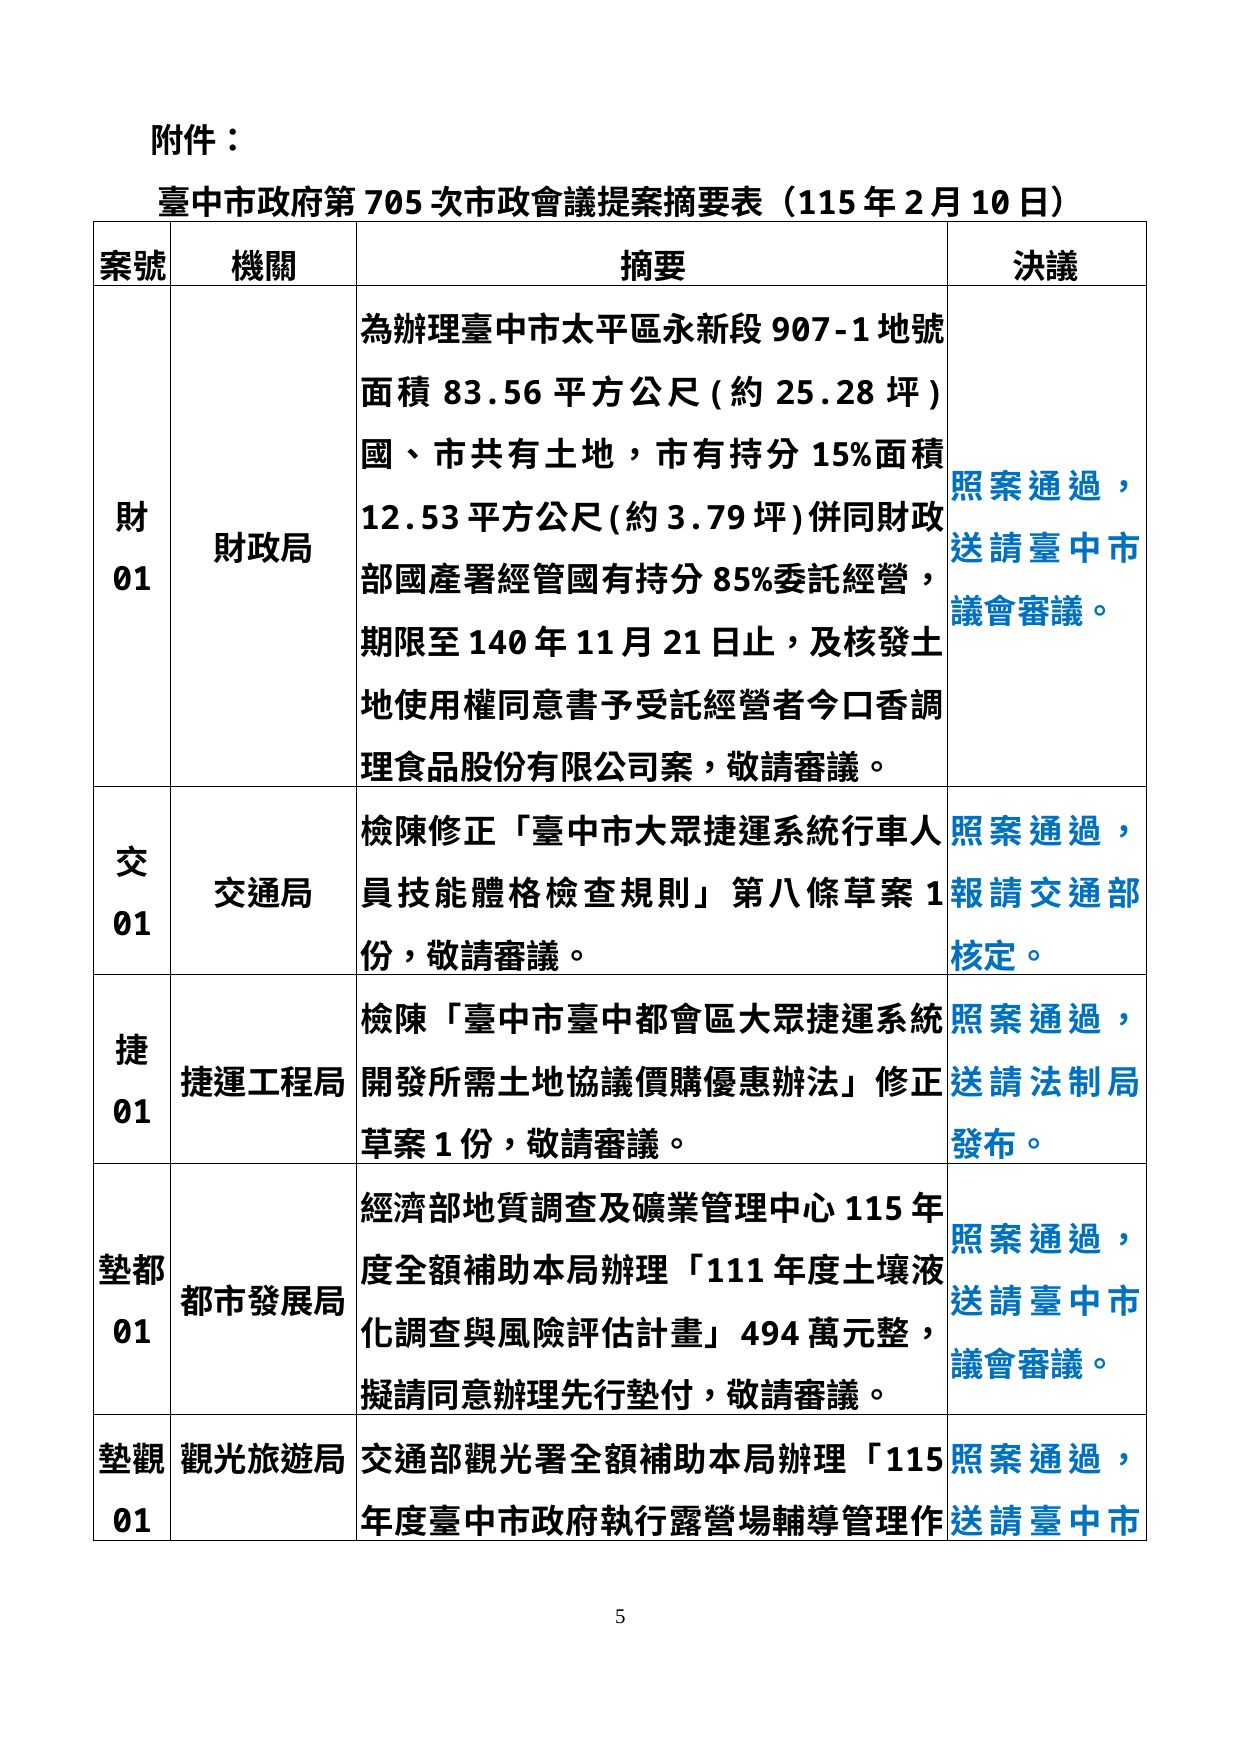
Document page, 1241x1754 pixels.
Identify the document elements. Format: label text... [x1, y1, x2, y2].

table_cell 檢陳「臺中市臺中都會區大眾捷運系統開發所需土地協議價購優惠辦法」修正草案1份，敬請審議。 [357, 975, 947, 1163]
table_header 案號 [94, 222, 170, 285]
table_header 機關 [171, 222, 356, 285]
table_cell 為辦理臺中市太平區永新段907-1地號面積83.56平方公尺(約25.28坪)國、市共有土地，市有持分15%面積12.53平方公尺(約3.79坪)併同財政部國產署經管國有持分85%委託經營，期限至140年11月21日止，及核發土地使用權同意書予受託經營者今口香調理食品股份有限公司案，敬請審議。 [357, 286, 947, 786]
table_cell 照案通過，送請臺中市議會審議。 [948, 286, 1146, 786]
text 臺中市政府第705次市政會議提案摘要表（115年2月10日） [150, 159, 1090, 221]
table_cell 照案通過，送請臺中市議會審議。 [948, 1164, 1146, 1414]
table_cell 檢陳修正「臺中市大眾捷運系統行車人員技能體格檢查規則」第八條草案1份，敬請審議。 [357, 787, 947, 974]
table_cell 照案通過，送請臺中市 [948, 1415, 1146, 1540]
table_cell 墊觀01 [94, 1415, 170, 1540]
table_cell 捷01 [94, 975, 170, 1163]
table_header 決議 [948, 222, 1146, 285]
table_cell 財政局 [171, 286, 356, 786]
table_cell 交通部觀光署全額補助本局辦理「115年度臺中市政府執行露營場輔導管理作 [357, 1415, 947, 1540]
table_cell 照案通過，報請交通部核定。 [948, 787, 1146, 974]
table_header 摘要 [357, 222, 947, 285]
table_cell 觀光旅遊局 [171, 1415, 356, 1540]
table_cell 都市發展局 [171, 1164, 356, 1414]
table_cell 財01 [94, 286, 170, 786]
table_cell 照案通過，送請法制局發布。 [948, 975, 1146, 1163]
text 附件： [150, 96, 1090, 159]
table_cell 墊都01 [94, 1164, 170, 1414]
table_cell 捷運工程局 [171, 975, 356, 1163]
table_cell 交通局 [171, 787, 356, 974]
table_cell 經濟部地質調查及礦業管理中心115年度全額補助本局辦理「111年度土壤液化調查與風險評估計畫」494萬元整，擬請同意辦理先行墊付，敬請審議。 [357, 1164, 947, 1414]
table_cell 交01 [94, 787, 170, 974]
